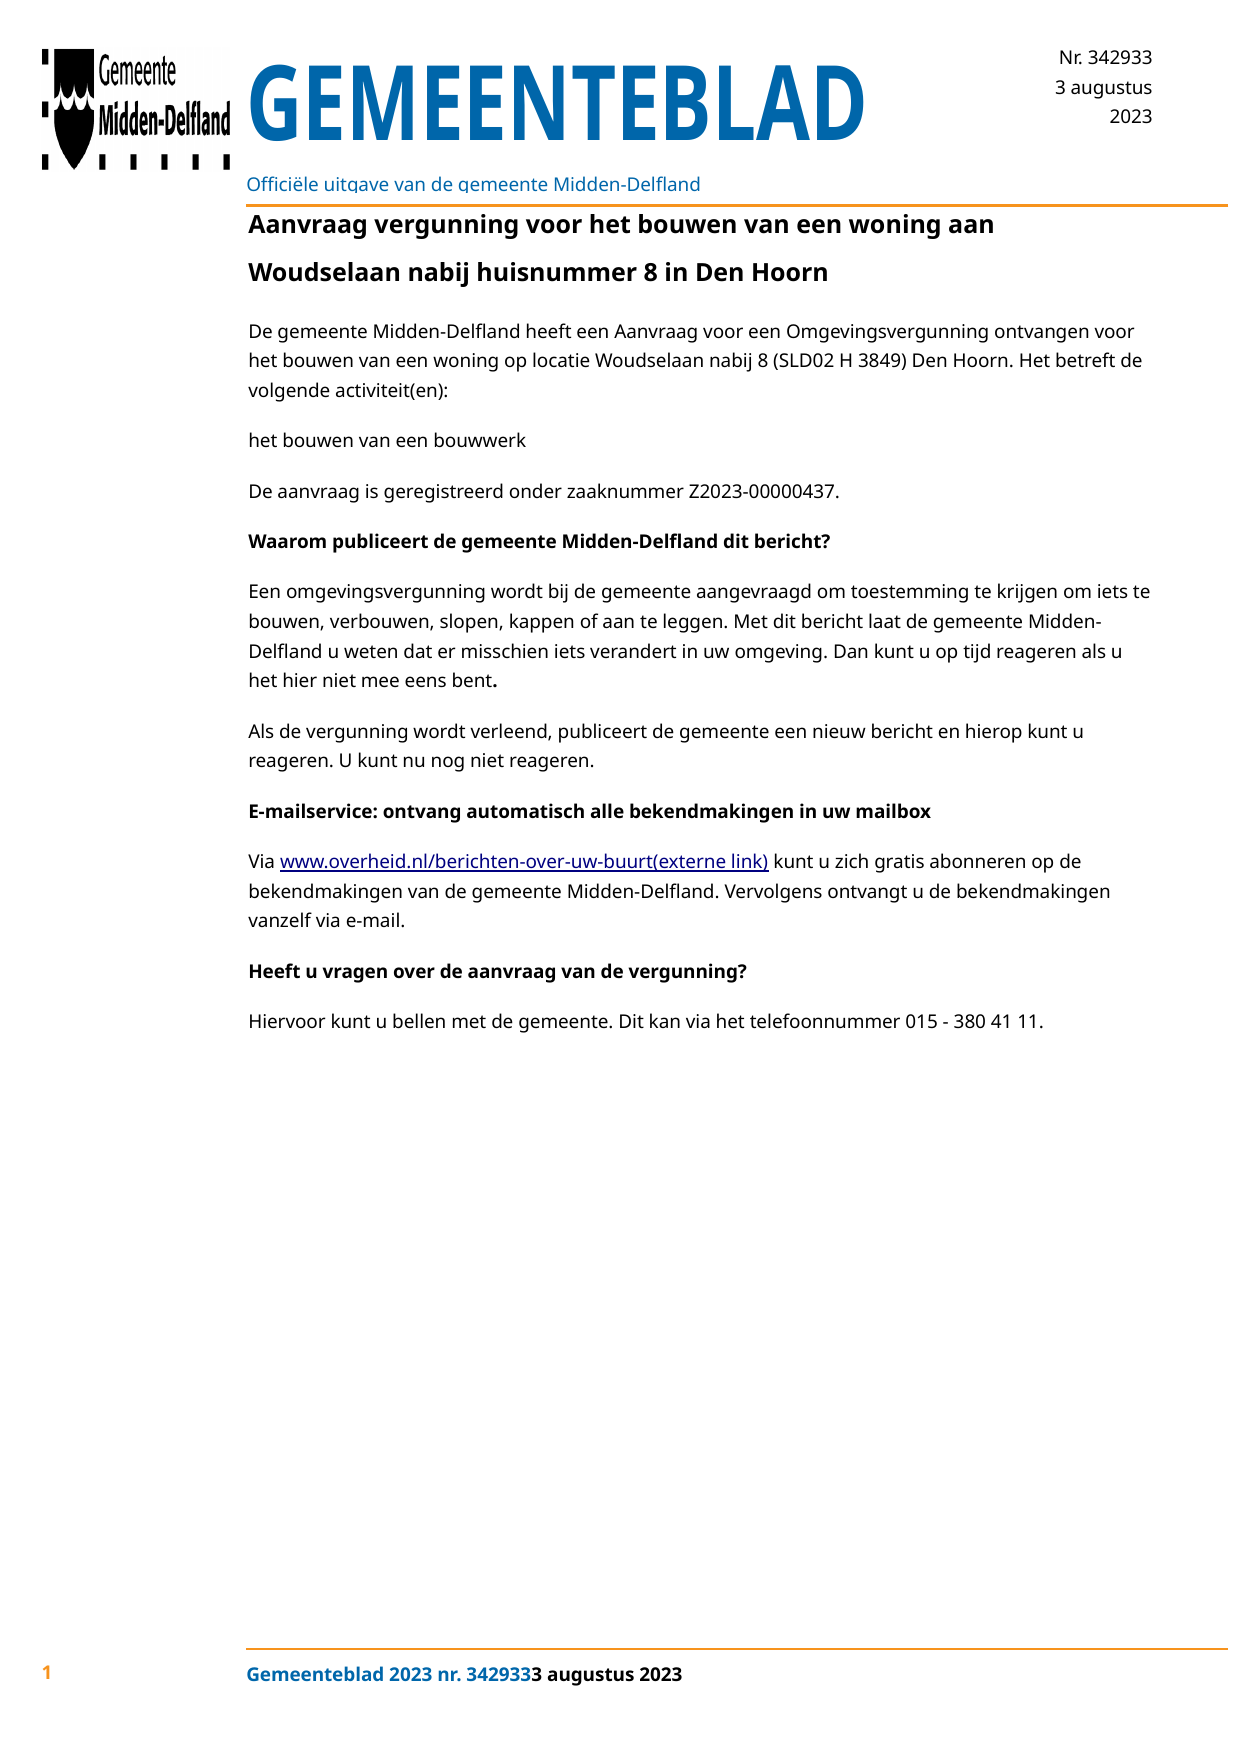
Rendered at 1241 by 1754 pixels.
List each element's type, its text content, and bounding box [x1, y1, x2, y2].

text Een omgevingsvergunning wordt bij de gemeente aangevraagd om toestemming te krijgen om iets te bouwen, verbouwen, slopen, kappen of aan te leggen. Met dit bericht laat de gemeente Midden-Delfland u weten dat er misschien iets verandert in uw omgeving. Dan kunt u op tijd reageren als u het hier niet mee eens bent. [248, 579, 1152, 693]
text E-mailservice: ontvang automatisch alle bekendmakingen in uw mailbox [248, 798, 1152, 824]
text De aanvraag is geregistreerd onder zaaknummer Z2023-00000437. [248, 478, 1152, 504]
text Als de vergunning wordt verleend, publiceert de gemeente een nieuw bericht en hierop kunt u reageren. U kunt nu nog niet reageren. [248, 718, 1152, 773]
text Via www.overheid.nl/berichten-over-uw-buurt(externe link) kunt u zich gratis abonneren op de bekendmakingen van de gemeente Midden-Delfland. Vervolgens ontvangt u de bekendmakingen vanzelf via e-mail. [248, 848, 1152, 933]
text Waarom publiceert de gemeente Midden-Delfland dit bericht? [248, 528, 1152, 554]
text De gemeente Midden-Delfland heeft een Aanvraag voor een Omgevingsvergunning ontvangen voor het bouwen van een woning op locatie Woudselaan nabij 8 (SLD02 H 3849) Den Hoorn. Het betreft de volgende activiteit(en): [248, 318, 1152, 403]
text Heeft u vragen over de aanvraag van de vergunning? [248, 958, 1152, 984]
text het bouwen van een bouwwerk [248, 427, 1152, 453]
text Hiervoor kunt u bellen met de gemeente. Dit kan via het telefoonnummer 015 - 380 41 11. [248, 1008, 1152, 1034]
text Aanvraag vergunning voor het bouwen van een woning aan Woudselaan nabij huisnummer 8 in Den Hoorn [248, 207, 1152, 288]
picture [41, 47, 231, 172]
